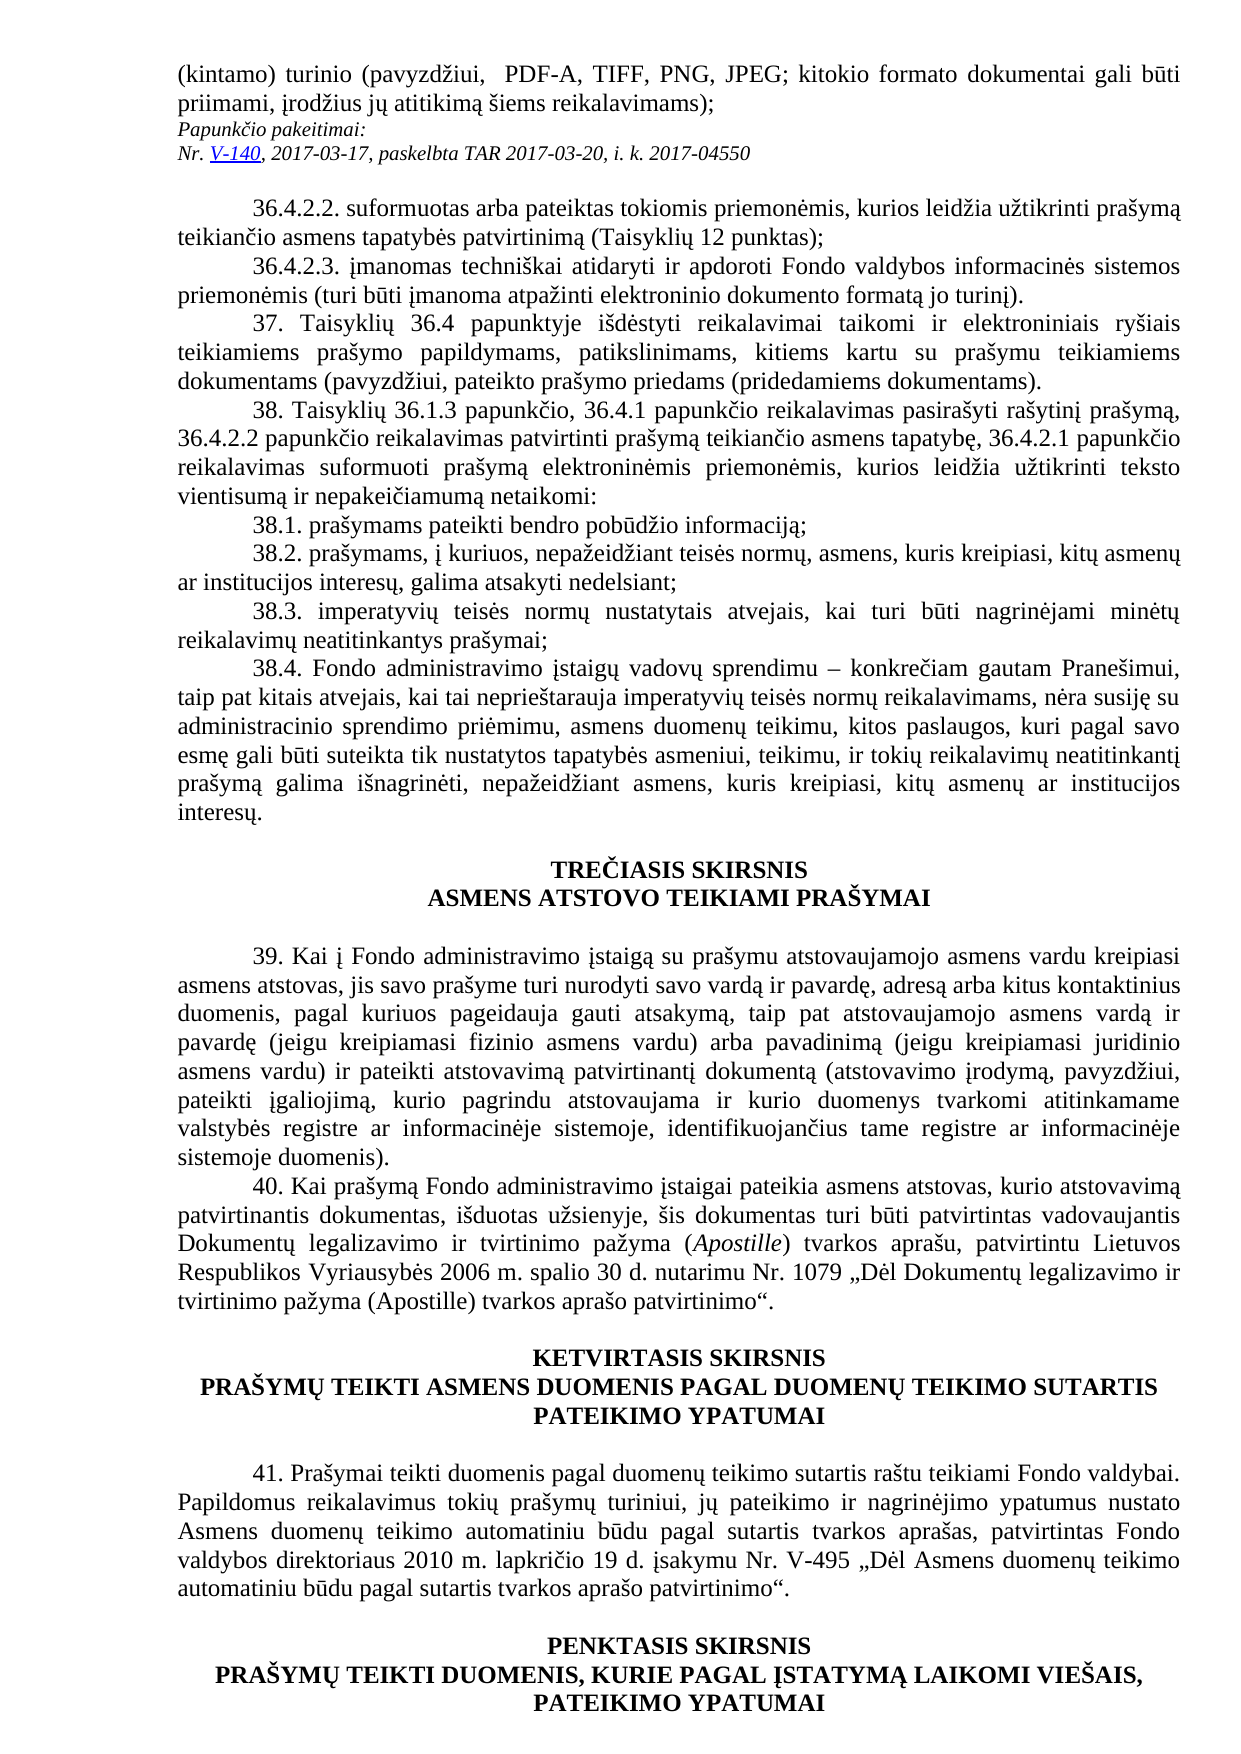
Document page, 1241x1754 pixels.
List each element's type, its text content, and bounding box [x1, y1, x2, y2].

text (kintamo) turinio (pavyzdžiui, PDF-A, TIFF, PNG, JPEG; kitokio formato dokumentai gali būti priimami, įrodžius jų atitikimą šiems reikalavimams); [177, 59, 1181, 117]
text 38.4. Fondo administravimo įstaigų vadovų sprendimu – konkrečiam gautam Pranešimui, taip pat kitais atvejais, kai tai neprieštarauja imperatyvių teisės normų reikalavimams, nėra susiję su administracinio sprendimo priėmimu, asmens duomenų teikimu, kitos paslaugos, kuri pagal savo esmę gali būti suteikta tik nustatytos tapatybės asmeniui, teikimu, ir tokių reikalavimų neatitinkantį prašymą galima išnagrinėti, nepažeidžiant asmens, kuris kreipiasi, kitų asmenų ar institucijos interesų. [177, 653, 1181, 826]
text 38.1. prašymams pateikti bendro pobūdžio informaciją; [177, 510, 1181, 538]
text Papunkčio pakeitimai: [177, 117, 1181, 141]
text PRAŠYMŲ TEIKTI ASMENS DUOMENIS PAGAL DUOMENŲ TEIKIMO SUTARTIS PATEIKIMO YPATUMAI [177, 1372, 1181, 1430]
text 40. Kai prašymą Fondo administravimo įstaigai pateikia asmens atstovas, kurio atstovavimą patvirtinantis dokumentas, išduotas užsienyje, šis dokumentas turi būti patvirtintas vadovaujantis Dokumentų legalizavimo ir tvirtinimo pažyma (Apostille) tvarkos aprašu, patvirtintu Lietuvos Respublikos Vyriausybės 2006 m. spalio 30 d. nutarimu Nr. 1079 „Dėl Dokumentų legalizavimo ir tvirtinimo pažyma (Apostille) tvarkos aprašo patvirtinimo“. [177, 1171, 1181, 1315]
text 38.3. imperatyvių teisės normų nustatytais atvejais, kai turi būti nagrinėjami minėtų reikalavimų neatitinkantys prašymai; [177, 596, 1181, 653]
text PENKTASIS SKIRSNIS [177, 1631, 1181, 1660]
text 39. Kai į Fondo administravimo įstaigą su prašymu atstovaujamojo asmens vardu kreipiasi asmens atstovas, jis savo prašyme turi nurodyti savo vardą ir pavardę, adresą arba kitus kontaktinius duomenis, pagal kuriuos pageidauja gauti atsakymą, taip pat atstovaujamojo asmens vardą ir pavardę (jeigu kreipiamasi fizinio asmens vardu) arba pavadinimą (jeigu kreipiamasi juridinio asmens vardu) ir pateikti atstovavimą patvirtinantį dokumentą (atstovavimo įrodymą, pavyzdžiui, pateikti įgaliojimą, kurio pagrindu atstovaujama ir kurio duomenys tvarkomi atitinkamame valstybės registre ar informacinėje sistemoje, identifikuojančius tame registre ar informacinėje sistemoje duomenis). [177, 941, 1181, 1171]
text 36.4.2.2. suformuotas arba pateiktas tokiomis priemonėmis, kurios leidžia užtikrinti prašymą teikiančio asmens tapatybės patvirtinimą (Taisyklių 12 punktas); [177, 193, 1181, 251]
text KETVIRTASIS SKIRSNIS [177, 1343, 1181, 1372]
text ASMENS ATSTOVO TEIKIAMI PRAŠYMAI [177, 883, 1181, 912]
text 41. Prašymai teikti duomenis pagal duomenų teikimo sutartis raštu teikiami Fondo valdybai. Papildomus reikalavimus tokių prašymų turiniui, jų pateikimo ir nagrinėjimo ypatumus nustato Asmens duomenų teikimo automatiniu būdu pagal sutartis tvarkos aprašas, patvirtintas Fondo valdybos direktoriaus 2010 m. lapkričio 19 d. įsakymu Nr. V-495 „Dėl Asmens duomenų teikimo automatiniu būdu pagal sutartis tvarkos aprašo patvirtinimo“. [177, 1458, 1181, 1602]
text Nr. V-140, 2017-03-17, paskelbta TAR 2017-03-20, i. k. 2017-04550 [177, 141, 1181, 165]
text 38.2. prašymams, į kuriuos, nepažeidžiant teisės normų, asmens, kuris kreipiasi, kitų asmenų ar institucijos interesų, galima atsakyti nedelsiant; [177, 538, 1181, 596]
text PRAŠYMŲ TEIKTI DUOMENIS, KURIE PAGAL ĮSTATYMĄ LAIKOMI VIEŠAIS, PATEIKIMO YPATUMAI [177, 1660, 1181, 1717]
text 38. Taisyklių 36.1.3 papunkčio, 36.4.1 papunkčio reikalavimas pasirašyti rašytinį prašymą, 36.4.2.2 papunkčio reikalavimas patvirtinti prašymą teikiančio asmens tapatybę, 36.4.2.1 papunkčio reikalavimas suformuoti prašymą elektroninėmis priemonėmis, kurios leidžia užtikrinti teksto vientisumą ir nepakeičiamumą netaikomi: [177, 395, 1181, 510]
text 37. Taisyklių 36.4 papunktyje išdėstyti reikalavimai taikomi ir elektroniniais ryšiais teikiamiems prašymo papildymams, patikslinimams, kitiems kartu su prašymu teikiamiems dokumentams (pavyzdžiui, pateikto prašymo priedams (pridedamiems dokumentams). [177, 308, 1181, 395]
text TREČIASIS SKIRSNIS [177, 855, 1181, 883]
text 36.4.2.3. įmanomas techniškai atidaryti ir apdoroti Fondo valdybos informacinės sistemos priemonėmis (turi būti įmanoma atpažinti elektroninio dokumento formatą jo turinį). [177, 251, 1181, 308]
